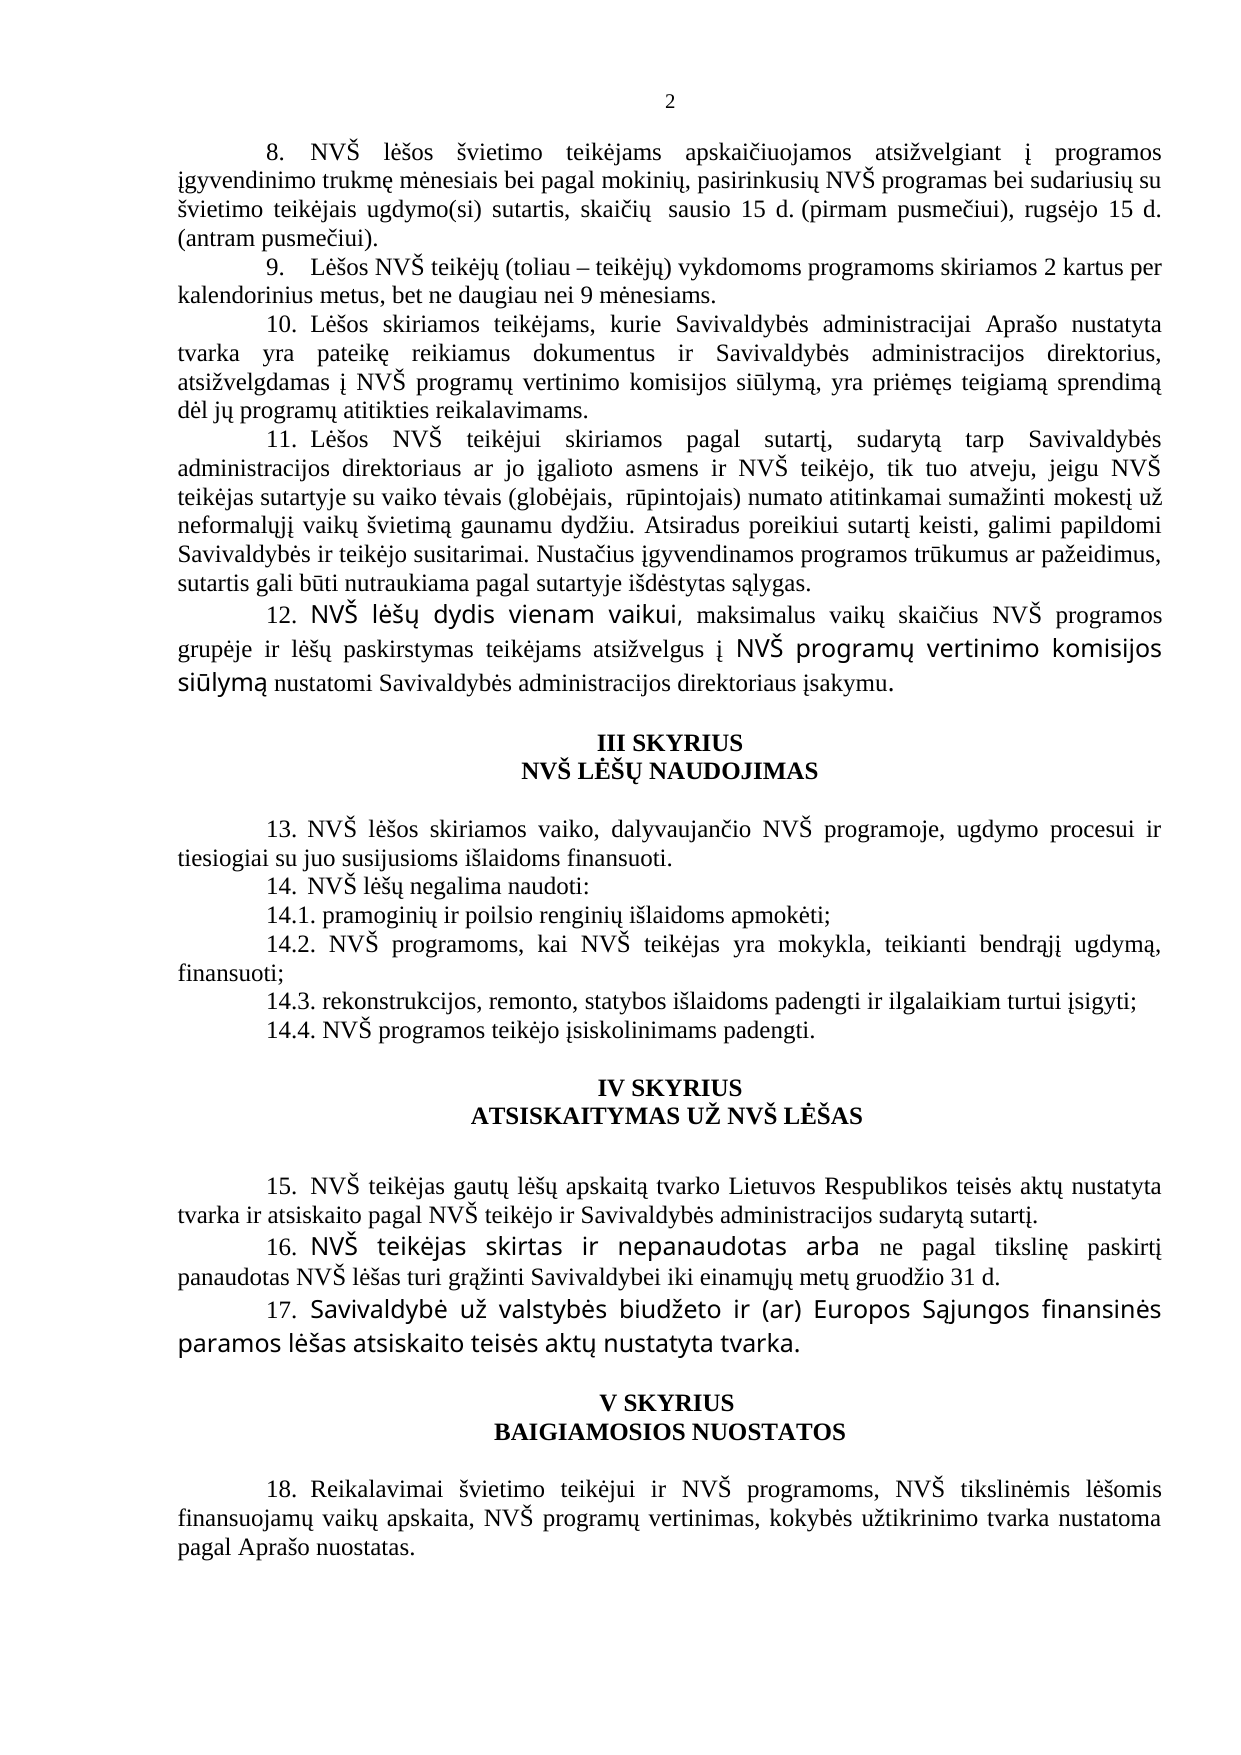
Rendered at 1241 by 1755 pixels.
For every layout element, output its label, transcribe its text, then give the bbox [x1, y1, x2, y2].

text V skyrius [177, 1388, 1163, 1417]
text 17. Savivaldybė už valstybės biudžeto ir (ar) Europos Sąjungos finansinės paramos lėšas atsiskaito teisės aktų nustatyta tvarka. [177, 1291, 1163, 1359]
text iV skyrius [177, 1073, 1163, 1101]
text 14.2. NVŠ programoms, kai NVŠ teikėjas yra mokykla, teikianti bendrąjį ugdymą, finansuoti; [177, 929, 1162, 986]
text 8. NVŠ lėšos švietimo teikėjams apskaičiuojamos atsižvelgiant į programos įgyvendinimo trukmę mėnesiais bei pagal mokinių, pasirinkusių NVŠ programas bei sudariusių su švietimo teikėjais ugdymo(si) sutartis, skaičių sausio 15 d. (pirmam pusmečiui), rugsėjo 15 d. (antram pusmečiui). [177, 137, 1162, 252]
text 11. Lėšos NVŠ teikėjui skiriamos pagal sutartį, sudarytą tarp Savivaldybės administracijos direktoriaus ar jo įgalioto asmens ir NVŠ teikėjo, tik tuo atveju, jeigu NVŠ teikėjas sutartyje su vaiko tėvais (globėjais, rūpintojais) numato atitinkamai sumažinti mokestį už neformalųjį vaikų švietimą gaunamu dydžiu. Atsiradus poreikiui sutartį keisti, galimi papildomi Savivaldybės ir teikėjo susitarimai. Nustačius įgyvendinamos programos trūkumus ar pažeidimus, sutartis gali būti nutraukiama pagal sutartyje išdėstytas sąlygas. [177, 424, 1162, 597]
text NVŠ LĖŠŲ NAUDOJIMAS [177, 756, 1163, 785]
text 12. NVŠ lėšų dydis vienam vaikui, maksimalus vaikų skaičius NVŠ programos grupėje ir lėšų paskirstymas teikėjams atsižvelgus į NVŠ programų vertinimo komisijos siūlymą nustatomi Savivaldybės administracijos direktoriaus įsakymu. [177, 597, 1162, 699]
text BAIGIAMOSIOS NUOSTATOS [177, 1417, 1163, 1446]
text 9. Lėšos NVŠ teikėjų (toliau – teikėjų) vykdomoms programoms skiriamos 2 kartus per kalendorinius metus, bet ne daugiau nei 9 mėnesiams. [177, 252, 1162, 309]
text 15. NVŠ teikėjas gautų lėšų apskaitą tvarko Lietuvos Respublikos teisės aktų nustatyta tvarka ir atsiskaito pagal NVŠ teikėjo ir Savivaldybės administracijos sudarytą sutartį. [177, 1171, 1162, 1228]
text ATSISKAITYMAS UŽ NVŠ LĖŠAS [177, 1101, 1163, 1130]
text 14.3. rekonstrukcijos, remonto, statybos išlaidoms padengti ir ilgalaikiam turtui įsigyti; [177, 986, 1162, 1015]
text 14.1. pramoginių ir poilsio renginių išlaidoms apmokėti; [177, 900, 1162, 929]
text 14. NVŠ lėšų negalima naudoti: [177, 871, 1162, 900]
text 16. NVŠ teikėjas skirtas ir nepanaudotas arba ne pagal tikslinę paskirtį panaudotas NVŠ lėšas turi grąžinti Savivaldybei iki einamųjų metų gruodžio 31 d. [177, 1228, 1162, 1291]
text 14.4. NVŠ programos teikėjo įsiskolinimams padengti. [177, 1015, 1162, 1044]
text 10. Lėšos skiriamos teikėjams, kurie Savivaldybės administracijai Aprašo nustatyta tvarka yra pateikę reikiamus dokumentus ir Savivaldybės administracijos direktorius, atsižvelgdamas į NVŠ programų vertinimo komisijos siūlymą, yra priėmęs teigiamą sprendimą dėl jų programų atitikties reikalavimams. [177, 309, 1162, 424]
text 18. Reikalavimai švietimo teikėjui ir NVŠ programoms, NVŠ tikslinėmis lėšomis finansuojamų vaikų apskaita, NVŠ programų vertinimas, kokybės užtikrinimo tvarka nustatoma pagal Aprašo nuostatas. [177, 1474, 1162, 1561]
text 13. NVŠ lėšos skiriamos vaiko, dalyvaujančio NVŠ programoje, ugdymo procesui ir tiesiogiai su juo susijusioms išlaidoms finansuoti. [177, 814, 1162, 871]
text iII skyrius [177, 728, 1163, 756]
